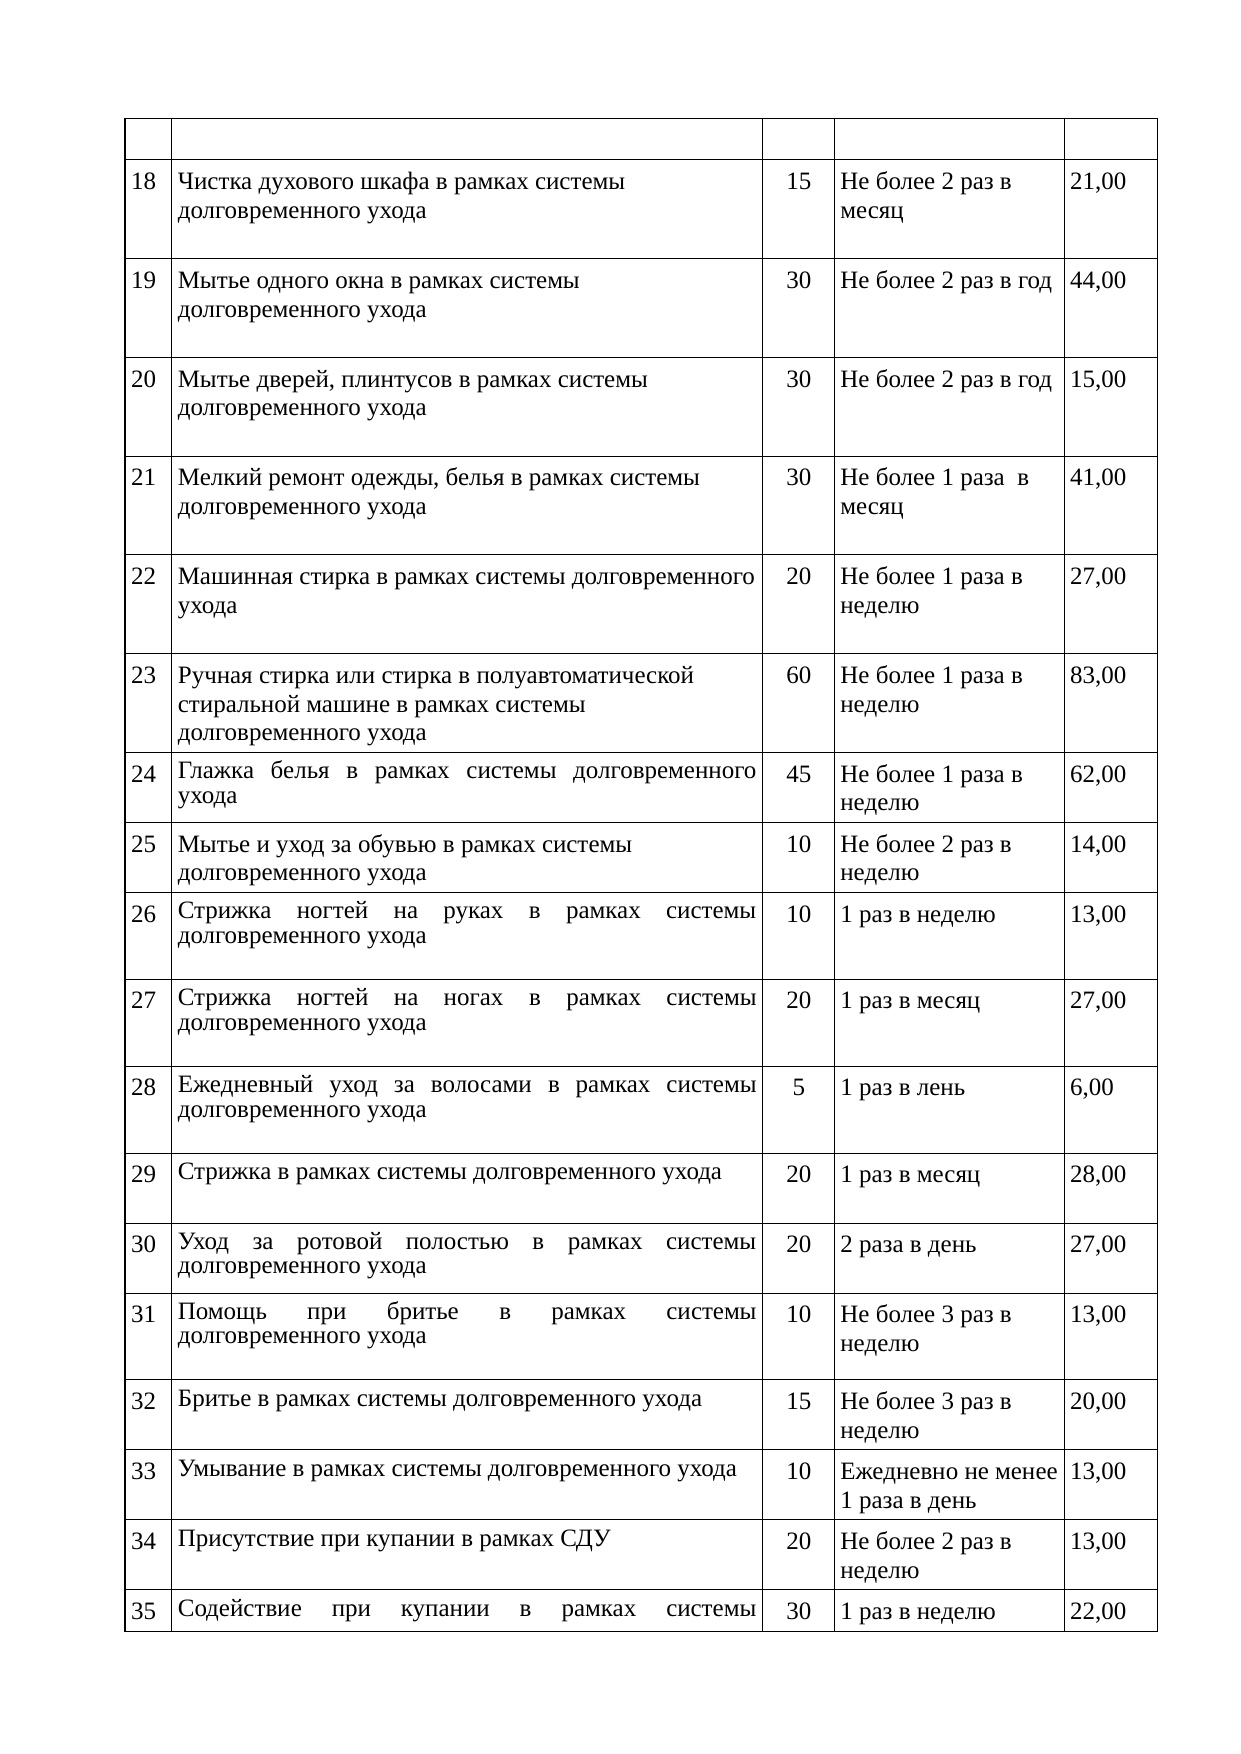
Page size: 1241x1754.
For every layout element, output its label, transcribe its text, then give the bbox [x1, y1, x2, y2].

table_cell 41,00 [1065, 457, 1157, 554]
table_cell 35 [126, 1590, 171, 1631]
table_cell 30 [763, 259, 834, 357]
table_cell Помощь при бритье в рамках системы долговременного ухода [172, 1294, 762, 1379]
table_cell 34 [126, 1520, 171, 1589]
table_cell 33 [126, 1450, 171, 1519]
table_cell Мытье и уход за обувью в рамках системы долговременного ухода [172, 823, 762, 892]
table_cell 20,00 [1065, 1380, 1157, 1449]
table_cell 20 [126, 358, 171, 456]
table_cell [1065, 119, 1157, 159]
table_cell 1 раз в месяц [835, 980, 1064, 1066]
table_cell 62,00 [1065, 753, 1157, 822]
table_cell 27,00 [1065, 555, 1157, 653]
table_cell Чистка духового шкафа в рамках системы долговременного ухода [172, 160, 762, 258]
table_cell 21,00 [1065, 160, 1157, 258]
table_cell 26 [126, 893, 171, 979]
table_cell 30 [763, 457, 834, 554]
table_cell 15,00 [1065, 358, 1157, 456]
table_cell 27,00 [1065, 980, 1157, 1066]
table_cell Машинная стирка в рамках системы долговременного ухода [172, 555, 762, 653]
table_cell [835, 119, 1064, 159]
table_cell Глажка белья в рамках системы долговременного ухода [172, 753, 762, 822]
table_cell Не более 2 раз в месяц [835, 160, 1064, 258]
table_cell 10 [763, 1294, 834, 1379]
table_cell 27,00 [1065, 1224, 1157, 1292]
table_cell [763, 119, 834, 159]
table_cell 13,00 [1065, 1520, 1157, 1589]
table_cell 15 [763, 160, 834, 258]
table_cell Не более 1 раза в неделю [835, 753, 1064, 822]
table_cell 18 [126, 160, 171, 258]
table_cell Не более 2 раз в неделю [835, 823, 1064, 892]
table_cell 60 [763, 654, 834, 752]
table_cell 13,00 [1065, 893, 1157, 979]
table_cell Мытье одного окна в рамках системы долговременного ухода [172, 259, 762, 357]
table_cell 30 [126, 1224, 171, 1292]
table_cell 27 [126, 980, 171, 1066]
table_cell Не более 3 раз в неделю [835, 1294, 1064, 1379]
table_cell 21 [126, 457, 171, 554]
table_cell Не более 2 раз в год [835, 358, 1064, 456]
table_cell 28 [126, 1067, 171, 1152]
table_cell 20 [763, 555, 834, 653]
table_cell 1 раз в неделю [835, 893, 1064, 979]
table_cell 20 [763, 1520, 834, 1589]
table_cell 30 [763, 1590, 834, 1631]
table_cell 10 [763, 893, 834, 979]
table_cell Содействие при купании в рамках системы [172, 1590, 762, 1631]
table_cell 14,00 [1065, 823, 1157, 892]
table_cell 20 [763, 1154, 834, 1222]
table_cell 22,00 [1065, 1590, 1157, 1631]
table_cell Не более 3 раз в неделю [835, 1380, 1064, 1449]
table_cell 1 раз в неделю [835, 1590, 1064, 1631]
table_cell Не более 1 раза в месяц [835, 457, 1064, 554]
table_cell 13,00 [1065, 1450, 1157, 1519]
table_cell 25 [126, 823, 171, 892]
table_cell 44,00 [1065, 259, 1157, 357]
table_cell 20 [763, 980, 834, 1066]
table_cell 20 [763, 1224, 834, 1292]
table_cell 5 [763, 1067, 834, 1152]
table_cell 28,00 [1065, 1154, 1157, 1222]
table_cell 19 [126, 259, 171, 357]
table_cell [172, 119, 762, 159]
table_cell Ежедневный уход за волосами в рамках системы долговременного ухода [172, 1067, 762, 1152]
table_cell 23 [126, 654, 171, 752]
table_cell 6,00 [1065, 1067, 1157, 1152]
table_cell 32 [126, 1380, 171, 1449]
table_cell 45 [763, 753, 834, 822]
table_cell Уход за ротовой полостью в рамках системы долговременного ухода [172, 1224, 762, 1292]
table_cell 10 [763, 1450, 834, 1519]
table_cell 1 раз в месяц [835, 1154, 1064, 1222]
table_cell 1 раз в лень [835, 1067, 1064, 1152]
table_cell 24 [126, 753, 171, 822]
table_cell 31 [126, 1294, 171, 1379]
table_cell 13,00 [1065, 1294, 1157, 1379]
table_cell Умывание в рамках системы долговременного ухода [172, 1450, 762, 1519]
table_cell Не более 1 раза в неделю [835, 654, 1064, 752]
table_cell Не более 2 раз в год [835, 259, 1064, 357]
table_cell Стрижка ногтей на ногах в рамках системы долговременного ухода [172, 980, 762, 1066]
table_cell Ежедневно не менее 1 раза в день [835, 1450, 1064, 1519]
table_cell Мелкий ремонт одежды, белья в рамках системы долговременного ухода [172, 457, 762, 554]
table_cell 30 [763, 358, 834, 456]
table_cell Бритье в рамках системы долговременного ухода [172, 1380, 762, 1449]
table_cell Ручная стирка или стирка в полуавтоматической стиральной машине в рамках системы долговременного ухода [172, 654, 762, 752]
table_cell 15 [763, 1380, 834, 1449]
table_cell 83,00 [1065, 654, 1157, 752]
table_cell [126, 119, 171, 159]
table_cell Присутствие при купании в рамках СДУ [172, 1520, 762, 1589]
table_cell Стрижка в рамках системы долговременного ухода [172, 1154, 762, 1222]
table_cell 22 [126, 555, 171, 653]
table_cell Стрижка ногтей на руках в рамках системы долговременного ухода [172, 893, 762, 979]
table_cell 10 [763, 823, 834, 892]
table_cell Мытье дверей, плинтусов в рамках системы долговременного ухода [172, 358, 762, 456]
table_cell Не более 1 раза в неделю [835, 555, 1064, 653]
table_cell Не более 2 раз в неделю [835, 1520, 1064, 1589]
table_cell 2 раза в день [835, 1224, 1064, 1292]
table_cell 29 [126, 1154, 171, 1222]
